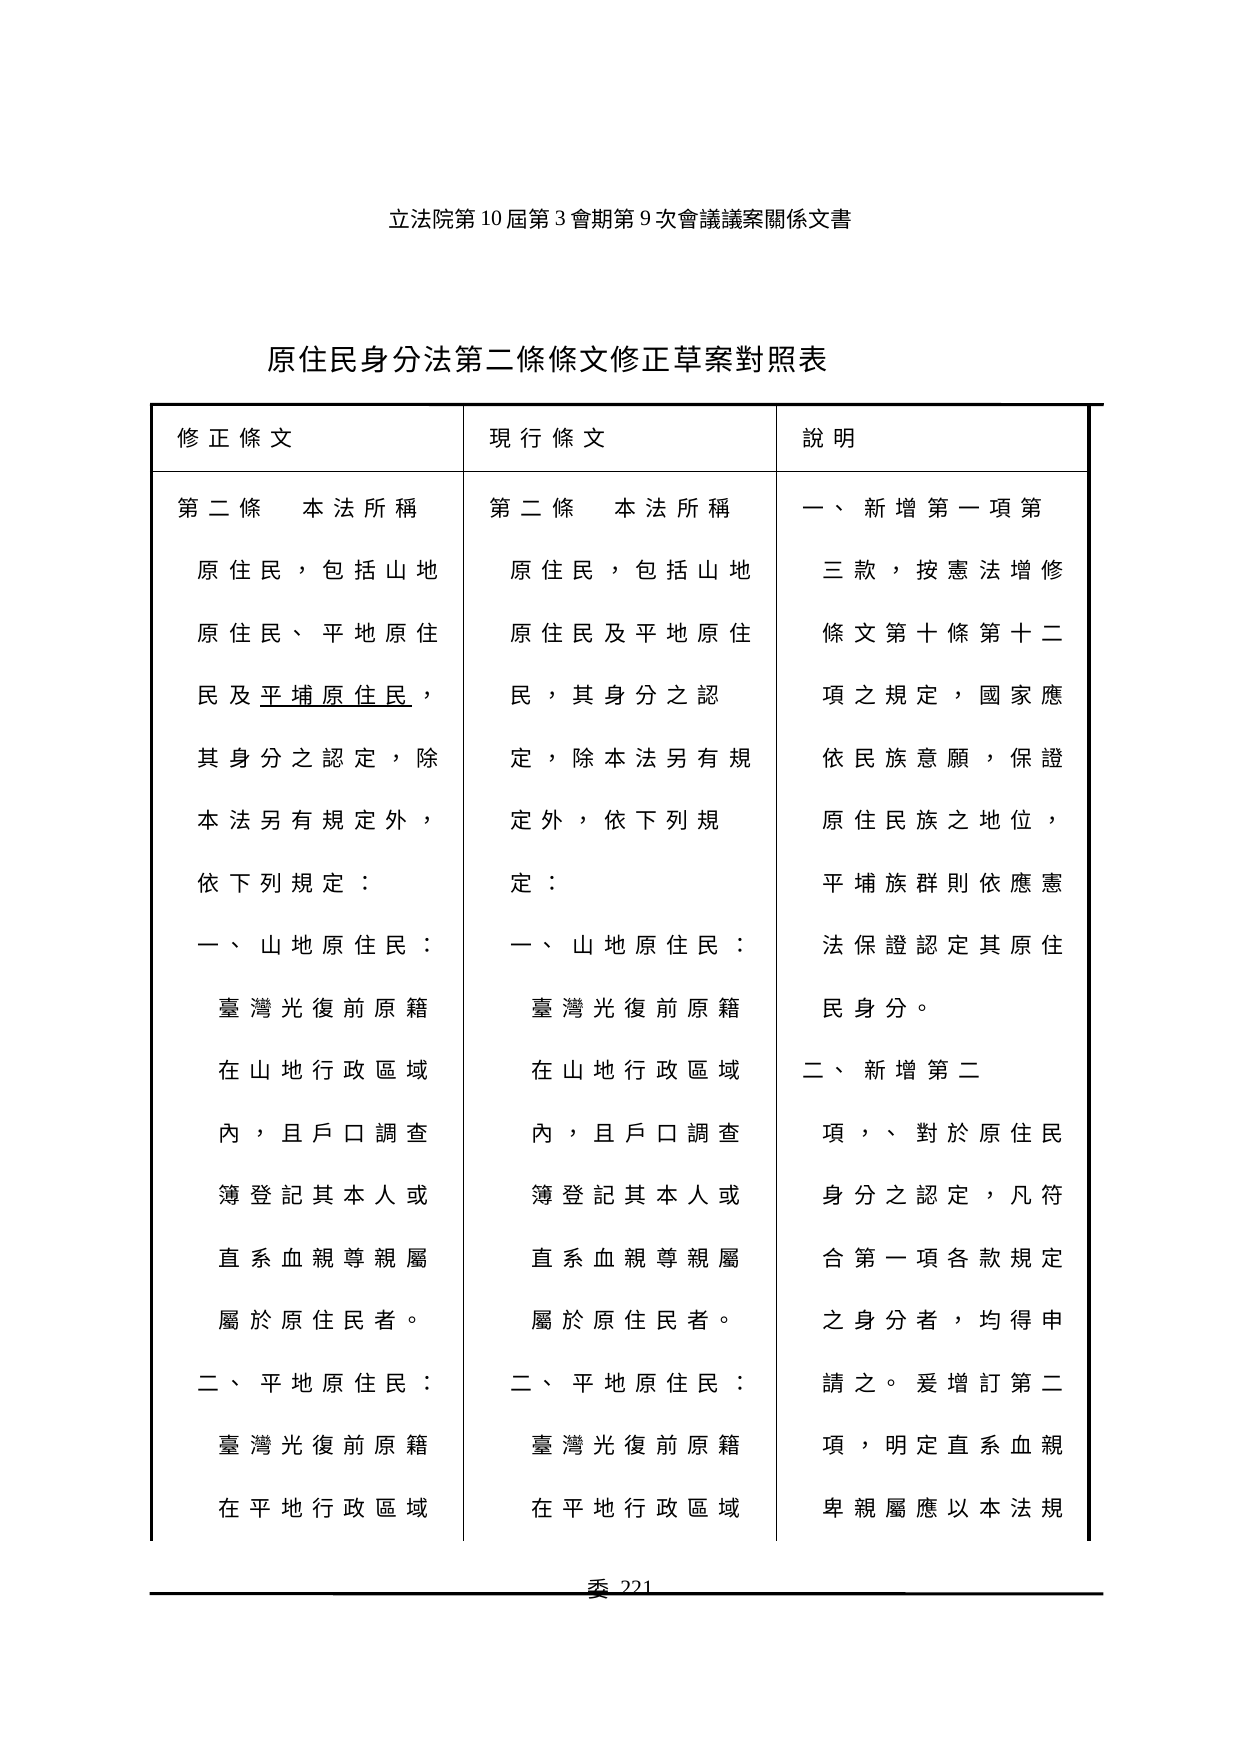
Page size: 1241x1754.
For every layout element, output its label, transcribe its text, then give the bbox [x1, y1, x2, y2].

table_cell 說明 [777, 407, 1087, 471]
table_cell 第二條 本法所稱原住民，包括山地原住民、平地原住民及平埔原住民，其身分之認定，除本法另有規定外，依下列規定： 一、山地原住民：臺灣光復前原籍在山地行政區域內，且戶口調查簿登記其本人或直系血親尊親屬屬於原住民者。 二、平地原住民：臺灣光復前原籍在平地行政區域 [153, 472, 463, 1541]
table_cell 一、新增第一項第三款，按憲法增修條文第十條第十二項之規定，國家應依民族意願，保證原住民族之地位，平埔族群則依應憲法保證認定其原住民身分。 二、新增第二項，、對於原住民身分之認定，凡符合第一項各款規定之身分者，均得申請之。爰增訂第二項，明定直系血親卑親屬應以本法規 [777, 472, 1087, 1541]
table_cell 第二條 本法所稱原住民，包括山地原住民及平地原住民，其身分之認定，除本法另有規定外，依下列規定： 一、山地原住民：臺灣光復前原籍在山地行政區域內，且戶口調查簿登記其本人或直系血親尊親屬屬於原住民者。 二、平地原住民：臺灣光復前原籍在平地行政區域 [464, 472, 776, 1541]
table_cell 現行條文 [464, 407, 776, 471]
table_header 原住民身分法第二條條文修正草案對照表 [151, 313, 1089, 403]
table_cell 修正條文 [153, 406, 463, 471]
